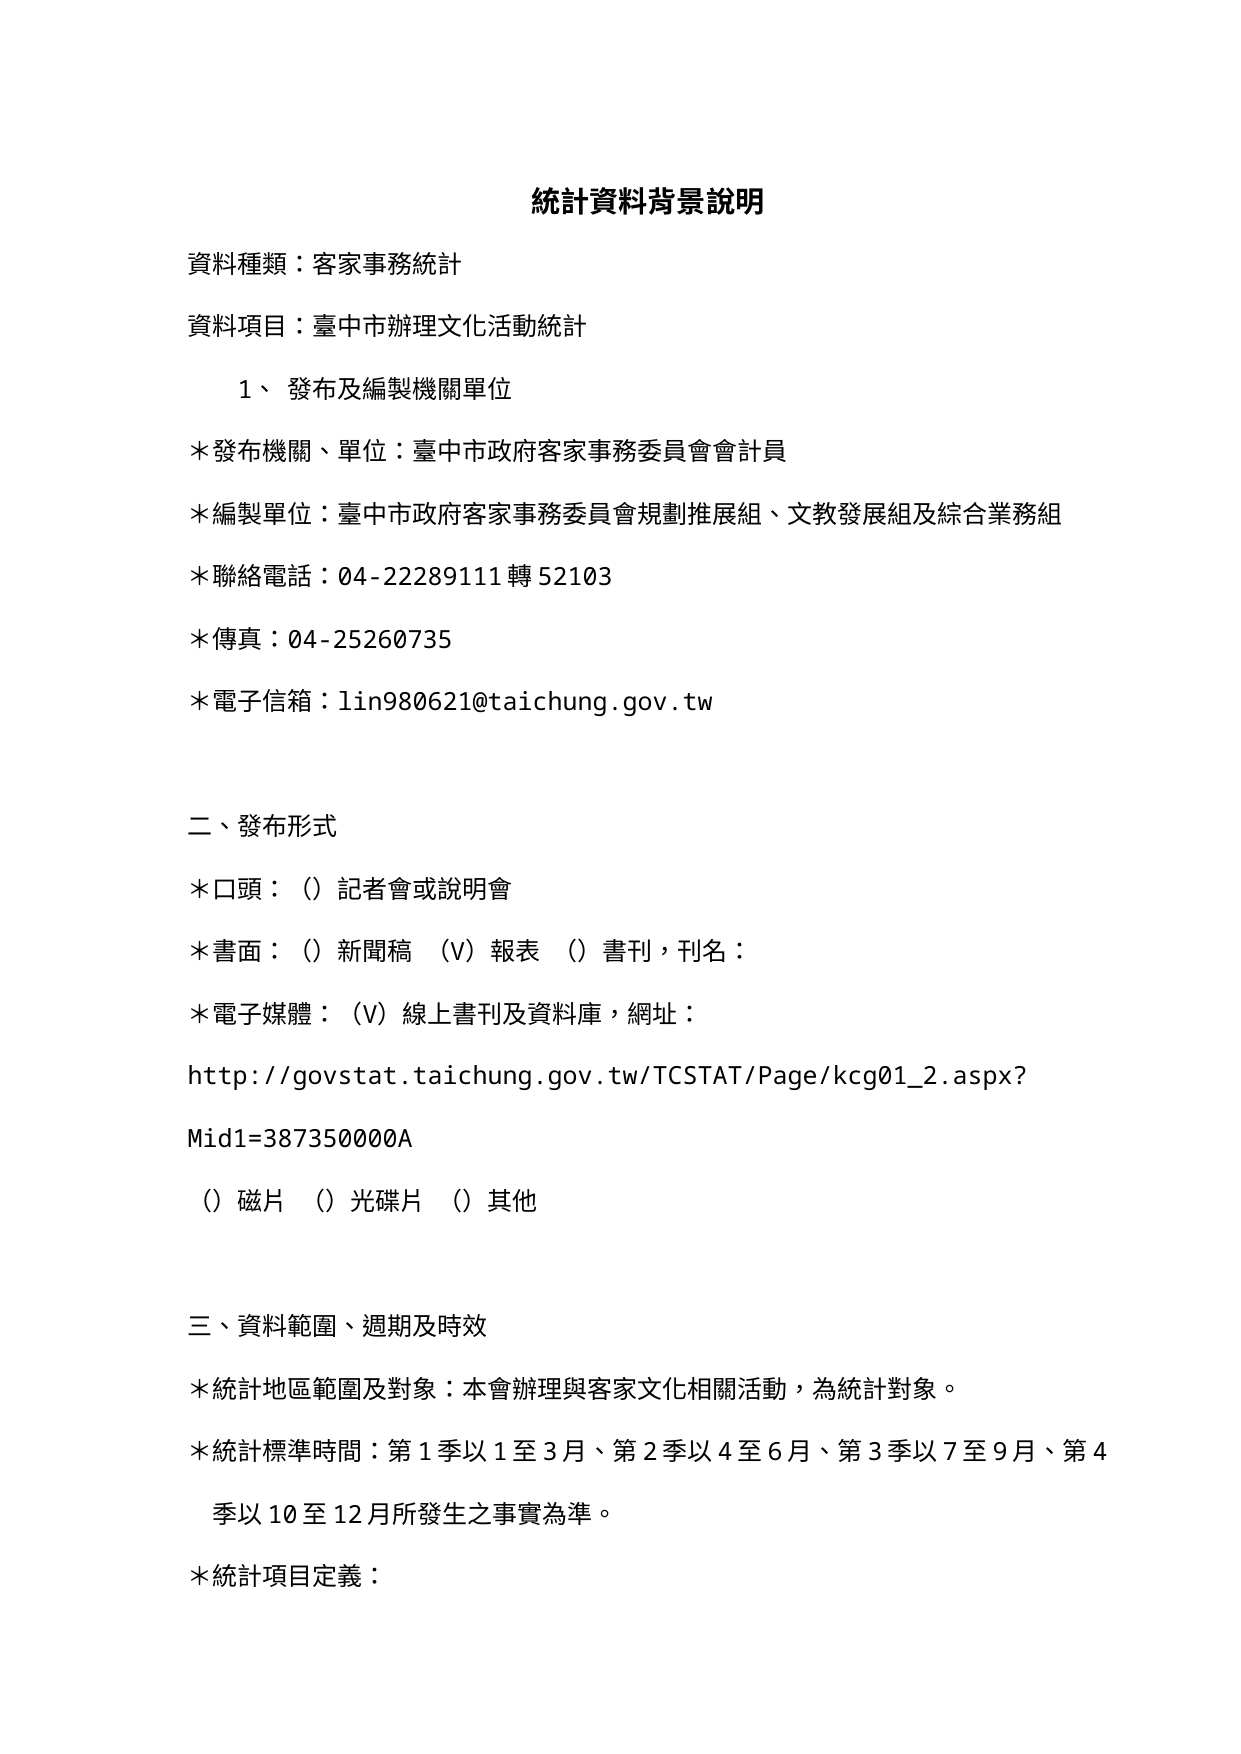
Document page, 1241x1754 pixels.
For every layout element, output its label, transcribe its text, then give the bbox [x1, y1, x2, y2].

text ＊書面：（）新聞稿 （V）報表 （）書刊，刊名： [187, 908, 1107, 971]
text ＊口頭：（）記者會或說明會 [187, 846, 1107, 908]
text （）磁片 （）光碟片 （）其他 [187, 1158, 1107, 1221]
text 三、資料範圍、週期及時效 [187, 1283, 1107, 1346]
text 資料種類：客家事務統計 [187, 221, 1107, 283]
text http://govstat.taichung.gov.tw/TCSTAT/Page/kcg01_2.aspx?Mid1=387350000A [187, 1033, 1107, 1158]
text ＊統計標準時間：第1季以1至3月、第2季以4至6月、第3季以7至9月、第4季以10至12月所發生之事實為準。 [187, 1408, 1107, 1533]
text ＊編製單位：臺中市政府客家事務委員會規劃推展組、文教發展組及綜合業務組 [187, 471, 1107, 533]
text 統計資料背景說明 [187, 158, 1107, 221]
text ＊電子信箱：lin980621@taichung.gov.tw [187, 658, 1107, 721]
text ＊發布機關、單位：臺中市政府客家事務委員會會計員 [187, 408, 1107, 471]
text 二、發布形式 [187, 783, 1107, 846]
text 資料項目：臺中市辦理文化活動統計 [187, 283, 1107, 346]
text ＊傳真：04-25260735 [187, 596, 1107, 658]
text ＊統計項目定義： [187, 1533, 1107, 1596]
text ＊電子媒體：（V）線上書刊及資料庫，網址： [187, 971, 1107, 1033]
text ＊聯絡電話：04-22289111轉52103 [187, 533, 1107, 596]
text ＊統計地區範圍及對象：本會辦理與客家文化相關活動，為統計對象。 [187, 1346, 1107, 1408]
list 發布及編製機關單位 [237, 346, 1107, 408]
